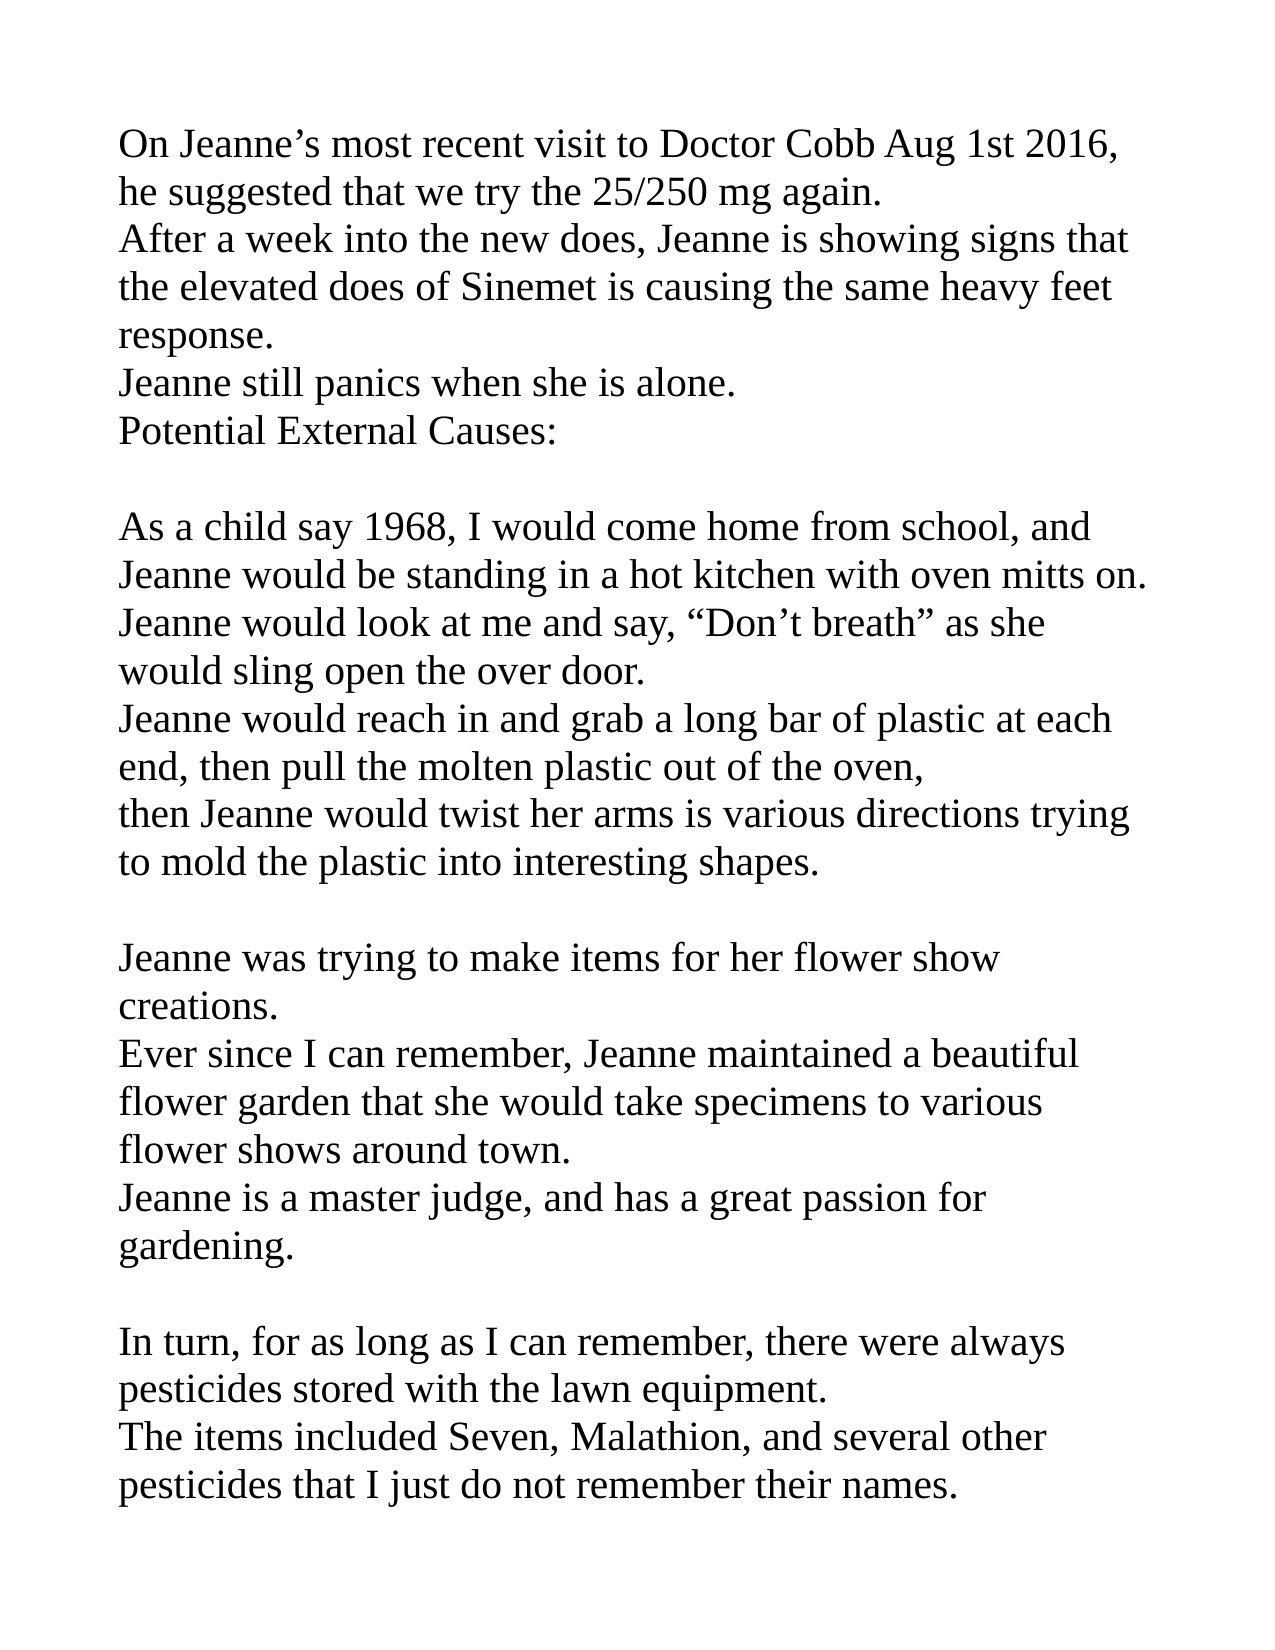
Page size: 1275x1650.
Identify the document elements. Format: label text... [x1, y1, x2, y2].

text After a week into the new does, Jeanne is showing signs that the elevated does of Sinemet is causing the same heavy feet response. [118, 214, 1157, 358]
text Jeanne still panics when she is alone. [118, 358, 1157, 406]
text The items included Seven, Malathion, and several other pesticides that I just do not remember their names. [118, 1412, 1157, 1508]
text Jeanne would reach in and grab a long bar of plastic at each end, then pull the molten plastic out of the oven, [118, 693, 1157, 789]
text Ever since I can remember, Jeanne maintained a beautiful flower garden that she would take specimens to various flower shows around town. [118, 1028, 1157, 1172]
text Jeanne would look at me and say, “Don’t breath” as she would sling open the over door. [118, 597, 1157, 693]
text Potential External Causes: [118, 406, 1157, 453]
text Jeanne was trying to make items for her flower show creations. [118, 933, 1157, 1028]
text Jeanne is a master judge, and has a great passion for gardening. [118, 1172, 1157, 1268]
text In turn, for as long as I can remember, there were always pesticides stored with the lawn equipment. [118, 1316, 1157, 1412]
text On Jeanne’s most recent visit to Doctor Cobb Aug 1st 2016, he suggested that we try the 25/250 mg again. [118, 118, 1157, 214]
text then Jeanne would twist her arms is various directions trying to mold the plastic into interesting shapes. [118, 789, 1157, 885]
text As a child say 1968, I would come home from school, and Jeanne would be standing in a hot kitchen with oven mitts on. [118, 501, 1157, 597]
